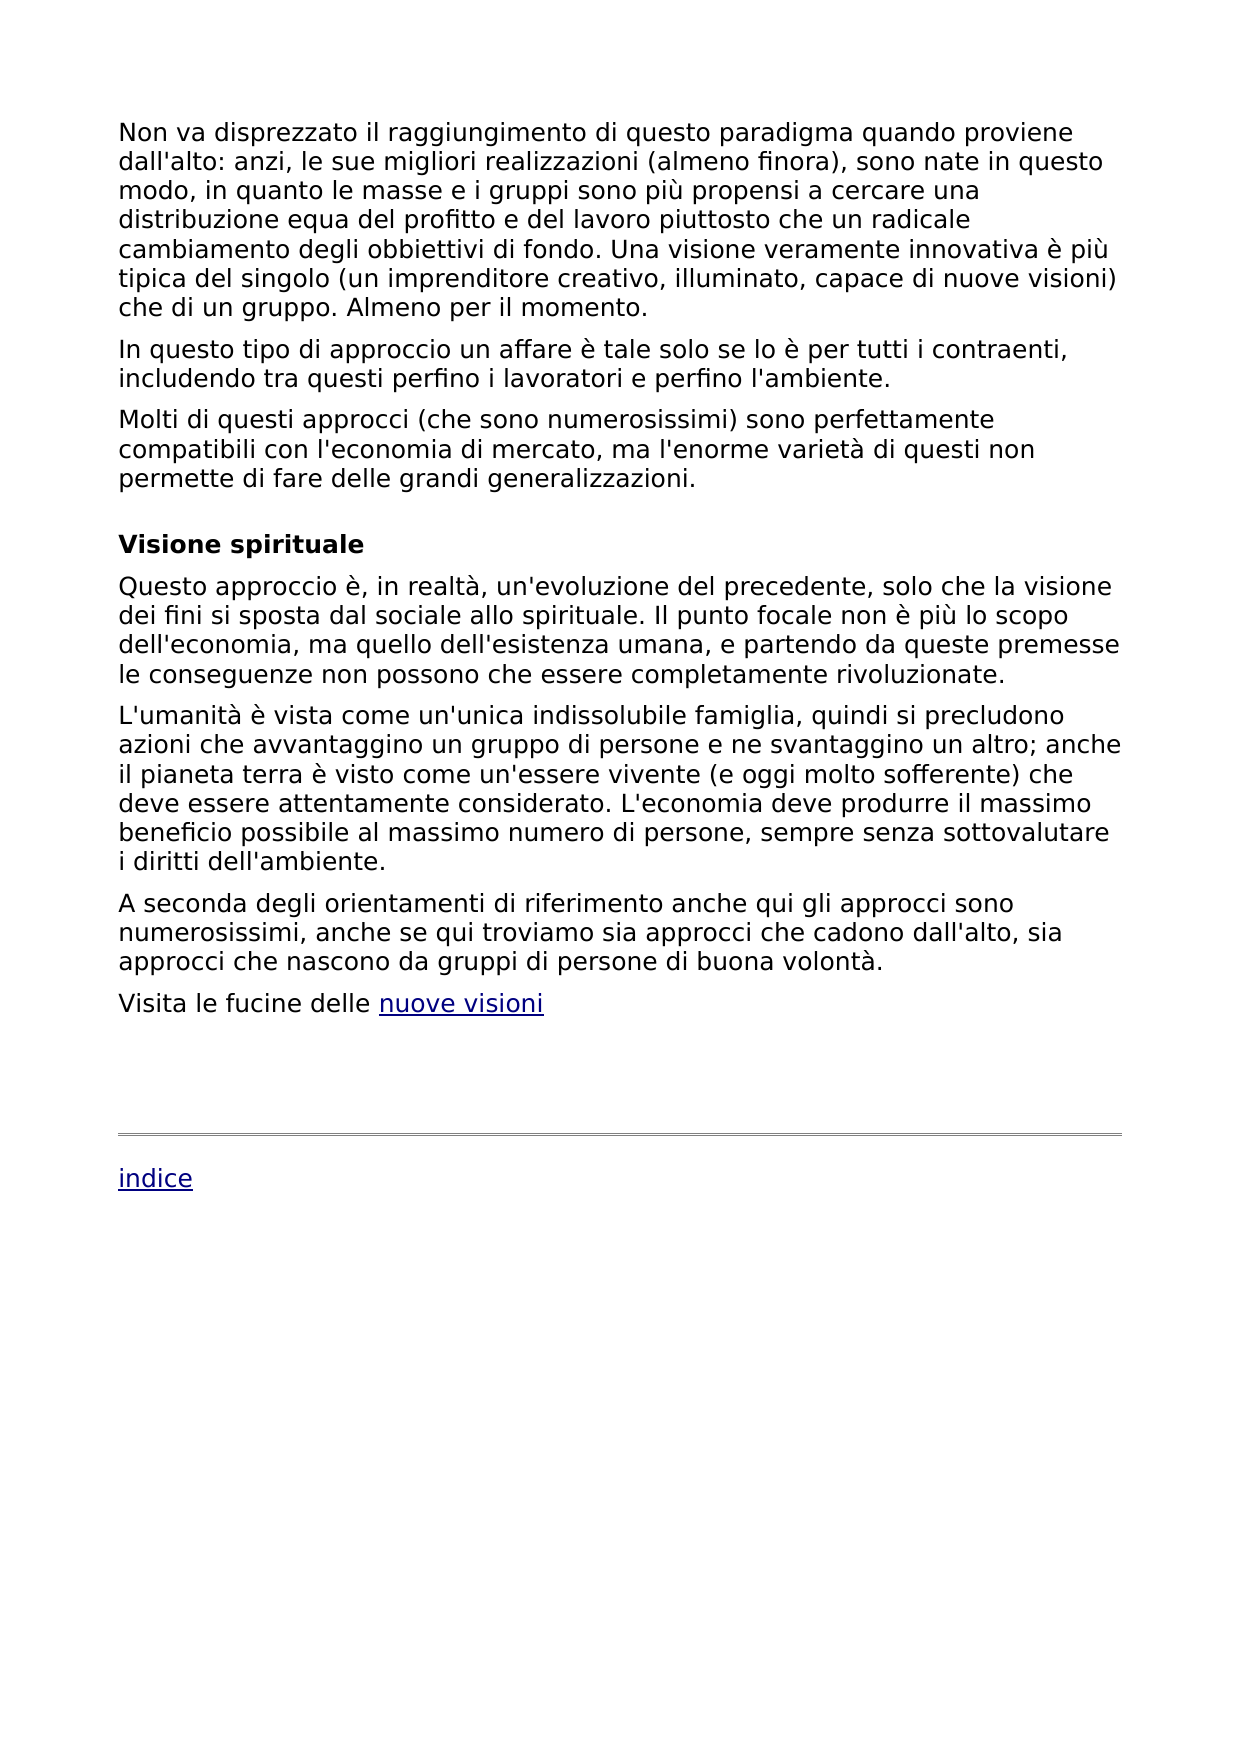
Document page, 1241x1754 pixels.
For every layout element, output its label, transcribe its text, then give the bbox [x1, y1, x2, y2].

text L'umanità è vista come un'unica indissolubile famiglia, quindi si precludono azioni che avvantaggino un gruppo di persone e ne svantaggino un altro; anche il pianeta terra è visto come un'essere vivente (e oggi molto sofferente) che deve essere attentamente considerato. L'economia deve produrre il massimo beneficio possibile al massimo numero di persone, sempre senza sottovalutare i diritti dell'ambiente. [118, 701, 1122, 876]
text indice [118, 1164, 1122, 1194]
text Questo approccio è, in realtà, un'evoluzione del precedente, solo che la visione dei fini si sposta dal sociale allo spirituale. Il punto focale non è più lo scopo dell'economia, ma quello dell'esistenza umana, e partendo da queste premesse le conseguenze non possono che essere completamente rivoluzionate. [118, 572, 1122, 689]
text Molti di questi approcci (che sono numerosissimi) sono perfettamente compatibili con l'economia di mercato, ma l'enorme varietà di questi non permette di fare delle grandi generalizzazioni. [118, 406, 1122, 493]
text A seconda degli orientamenti di riferimento anche qui gli approcci sono numerosissimi, anche se qui troviamo sia approcci che cadono dall'alto, sia approcci che nascono da gruppi di persone di buona volontà. [118, 889, 1122, 976]
subtitle Visione spirituale [118, 531, 1122, 560]
text Visita le fucine delle nuove visioni [118, 989, 1122, 1106]
text In questo tipo di approccio un affare è tale solo se lo è per tutti i contraenti, includendo tra questi perfino i lavoratori e perfino l'ambiente. [118, 335, 1122, 393]
text Non va disprezzato il raggiungimento di questo paradigma quando proviene dall'alto: anzi, le sue migliori realizzazioni (almeno finora), sono nate in questo modo, in quanto le masse e i gruppi sono più propensi a cercare una distribuzione equa del profitto e del lavoro piuttosto che un radicale cambiamento degli obbiettivi di fondo. Una visione veramente innovativa è più tipica del singolo (un imprenditore creativo, illuminato, capace di nuove visioni) che di un gruppo. Almeno per il momento. [118, 118, 1122, 322]
